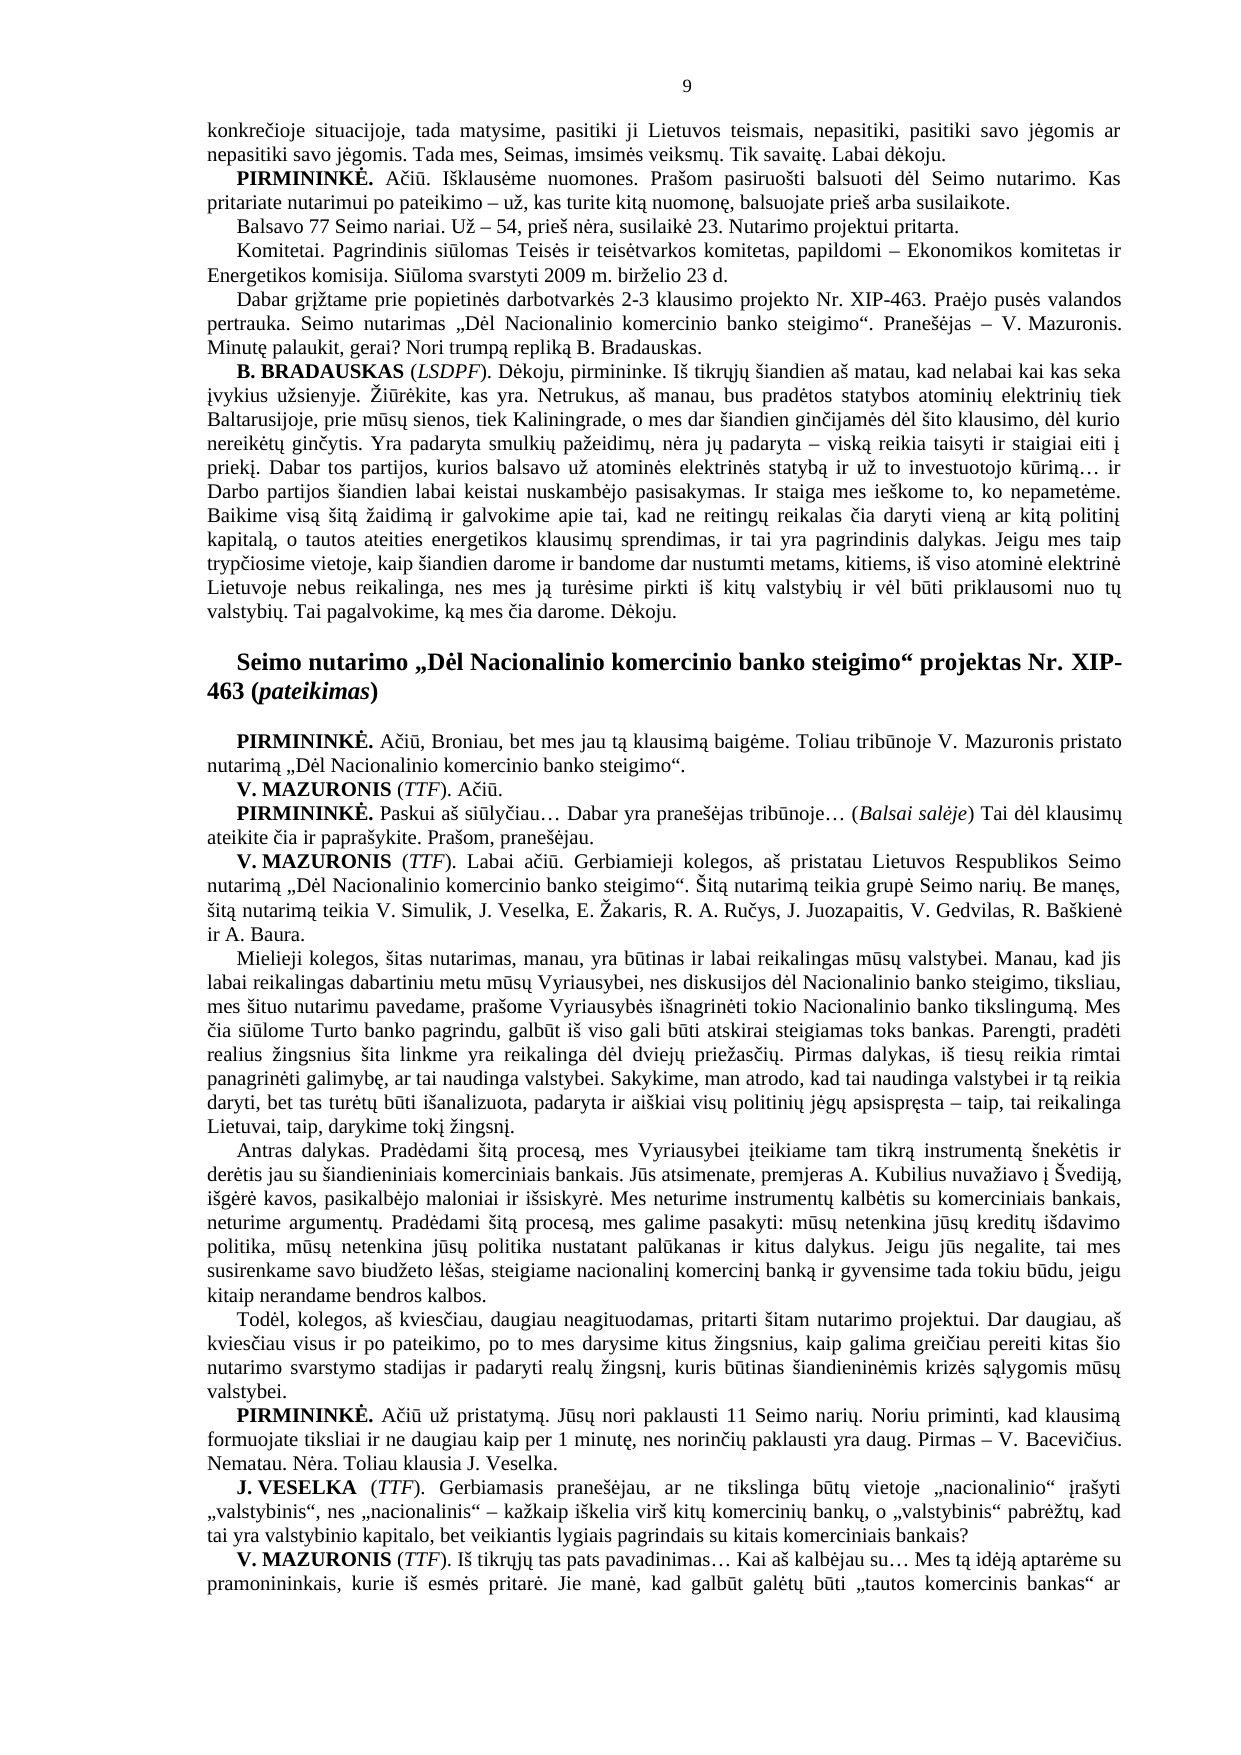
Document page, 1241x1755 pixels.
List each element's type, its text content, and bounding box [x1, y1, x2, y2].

text J. VESELKA (TTF). Gerbiamasis pranešėjau, ar ne tikslinga būtų vietoje „nacionalinio“ įrašyti „valstybinis“, nes „nacionalinis“ – kažkaip iškelia virš kitų komercinių bankų, o „valstybinis“ pabrėžtų, kad tai yra valstybinio kapitalo, bet veikiantis lygiais pagrindais su kitais komerciniais bankais? [207, 1475, 1122, 1547]
text V. MAZURONIS (TTF). Ačiū. [207, 777, 1122, 801]
text PIRMININKĖ. Ačiū už pristatymą. Jūsų nori paklausti 11 Seimo narių. Noriu priminti, kad klausimą formuojate tiksliai ir ne daugiau kaip per 1 minutę, nes norinčių paklausti yra daug. Pirmas – V. Bacevičius. Nematau. Nėra. Toliau klausia J. Veselka. [207, 1403, 1122, 1475]
text Mielieji kolegos, šitas nutarimas, manau, yra būtinas ir labai reikalingas mūsų valstybei. Manau, kad jis labai reikalingas dabartiniu metu mūsų Vyriausybei, nes diskusijos dėl Nacionalinio banko steigimo, tiksliau, mes šituo nutarimu pavedame, prašome Vyriausybės išnagrinėti tokio Nacionalinio banko tikslingumą. Mes čia siūlome Turto banko pagrindu, galbūt iš viso gali būti atskirai steigiamas toks bankas. Parengti, pradėti realius žingsnius šita linkme yra reikalinga dėl dviejų priežasčių. Pirmas dalykas, iš tiesų reikia rimtai panagrinėti galimybę, ar tai naudinga valstybei. Sakykime, man atrodo, kad tai naudinga valstybei ir tą reikia daryti, bet tas turėtų būti išanalizuota, padaryta ir aiškiai visų politinių jėgų apsispręsta – taip, tai reikalinga Lietuvai, taip, darykime tokį žingsnį. [207, 946, 1122, 1138]
text Komitetai. Pagrindinis siūlomas Teisės ir teisėtvarkos komitetas, papildomi – Ekonomikos komitetas ir Energetikos komisija. Siūloma svarstyti 2009 m. birželio 23 d. [207, 238, 1122, 287]
text PIRMININKĖ. Ačiū, Broniau, bet mes jau tą klausimą baigėme. Toliau tribūnoje V. Mazuronis pristato nutarimą „Dėl Nacionalinio komercinio banko steigimo“. [207, 729, 1122, 777]
text V. MAZURONIS (TTF). Labai ačiū. Gerbiamieji kolegos, aš pristatau Lietuvos Respublikos Seimo nutarimą „Dėl Nacionalinio komercinio banko steigimo“. Šitą nutarimą teikia grupė Seimo narių. Be manęs, šitą nutarimą teikia V. Simulik, J. Veselka, E. Žakaris, R. A. Ručys, J. Juozapaitis, V. Gedvilas, R. Baškienė ir A. Baura. [207, 849, 1122, 946]
text PIRMININKĖ. Paskui aš siūlyčiau… Dabar yra pranešėjas tribūnoje… (Balsai salėje) Tai dėl klausimų ateikite čia ir paprašykite. Prašom, pranešėjau. [207, 801, 1122, 849]
text Antras dalykas. Pradėdami šitą procesą, mes Vyriausybei įteikiame tam tikrą instrumentą šnekėtis ir derėtis jau su šiandieniniais komerciniais bankais. Jūs atsimenate, premjeras A. Kubilius nuvažiavo į Švediją, išgėrė kavos, pasikalbėjo maloniai ir išsiskyrė. Mes neturime instrumentų kalbėtis su komerciniais bankais, neturime argumentų. Pradėdami šitą procesą, mes galime pasakyti: mūsų netenkina jūsų kreditų išdavimo politika, mūsų netenkina jūsų politika nustatant palūkanas ir kitus dalykus. Jeigu jūs negalite, tai mes susirenkame savo biudžeto lėšas, steigiame nacionalinį komercinį banką ir gyvensime tada tokiu būdu, jeigu kitaip nerandame bendros kalbos. [207, 1138, 1122, 1307]
text konkrečioje situacijoje, tada matysime, pasitiki ji Lietuvos teismais, nepasitiki, pasitiki savo jėgomis ar nepasitiki savo jėgomis. Tada mes, Seimas, imsimės veiksmų. Tik savaitę. Labai dėkoju. [207, 118, 1122, 166]
text Balsavo 77 Seimo nariai. Už – 54, prieš nėra, susilaikė 23. Nutarimo projektui pritarta. [207, 214, 1122, 238]
text Seimo nutarimo „Dėl Nacionalinio komercinio banko steigimo“ projektas Nr. XIP-463 (pateikimas) [207, 647, 1122, 705]
text Todėl, kolegos, aš kviesčiau, daugiau neagituodamas, pritarti šitam nutarimo projektui. Dar daugiau, aš kviesčiau visus ir po pateikimo, po to mes darysime kitus žingsnius, kaip galima greičiau pereiti kitas šio nutarimo svarstymo stadijas ir padaryti realų žingsnį, kuris būtinas šiandieninėmis krizės sąlygomis mūsų valstybei. [207, 1307, 1122, 1403]
text V. MAZURONIS (TTF). Iš tikrųjų tas pats pavadinimas… Kai aš kalbėjau su… Mes tą idėją aptarėme su pramonininkais, kurie iš esmės pritarė. Jie manė, kad galbūt galėtų būti „tautos komercinis bankas“ ar [207, 1547, 1122, 1595]
text Dabar grįžtame prie popietinės darbotvarkės 2-3 klausimo projekto Nr. XIP-463. Praėjo pusės valandos pertrauka. Seimo nutarimas „Dėl Nacionalinio komercinio banko steigimo“. Pranešėjas – V. Mazuronis. Minutę palaukit, gerai? Nori trumpą repliką B. Bradauskas. [207, 287, 1122, 359]
text B. BRADAUSKAS (LSDPF). Dėkoju, pirmininke. Iš tikrųjų šiandien aš matau, kad nelabai kai kas seka įvykius užsienyje. Žiūrėkite, kas yra. Netrukus, aš manau, bus pradėtos statybos atominių elektrinių tiek Baltarusijoje, prie mūsų sienos, tiek Kaliningrade, o mes dar šiandien ginčijamės dėl šito klausimo, dėl kurio nereikėtų ginčytis. Yra padaryta smulkių pažeidimų, nėra jų padaryta – viską reikia taisyti ir staigiai eiti į priekį. Dabar tos partijos, kurios balsavo už atominės elektrinės statybą ir už to investuotojo kūrimą… ir Darbo partijos šiandien labai keistai nuskambėjo pasisakymas. Ir staiga mes ieškome to, ko nepametėme. Baikime visą šitą žaidimą ir galvokime apie tai, kad ne reitingų reikalas čia daryti vieną ar kitą politinį kapitalą, o tautos ateities energetikos klausimų sprendimas, ir tai yra pagrindinis dalykas. Jeigu mes taip trypčiosime vietoje, kaip šiandien darome ir bandome dar nustumti metams, kitiems, iš viso atominė elektrinė Lietuvoje nebus reikalinga, nes mes ją turėsime pirkti iš kitų valstybių ir vėl būti priklausomi nuo tų valstybių. Tai pagalvokime, ką mes čia darome. Dėkoju. [207, 359, 1122, 623]
text PIRMININKĖ. Ačiū. Išklausėme nuomones. Prašom pasiruošti balsuoti dėl Seimo nutarimo. Kas pritariate nutarimui po pateikimo – už, kas turite kitą nuomonę, balsuojate prieš arba susilaikote. [207, 166, 1122, 214]
